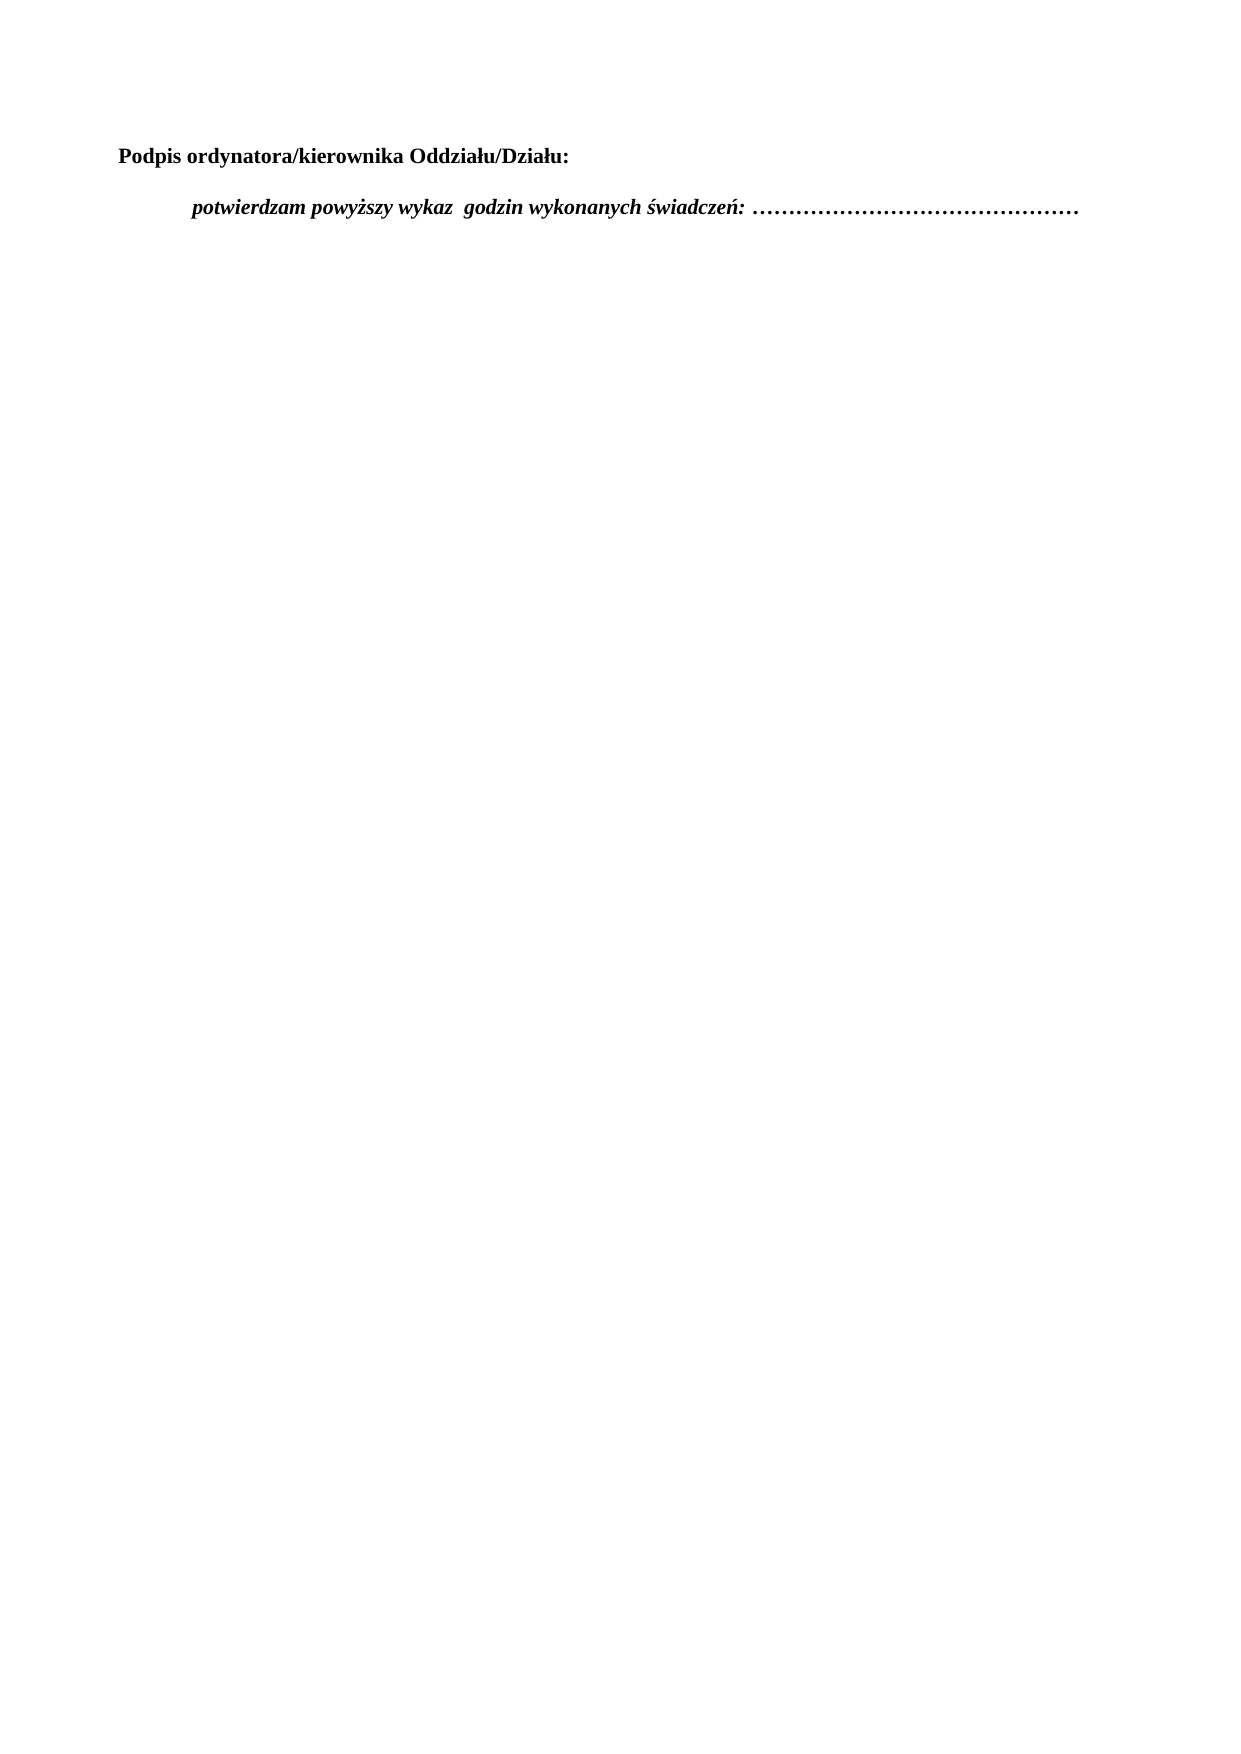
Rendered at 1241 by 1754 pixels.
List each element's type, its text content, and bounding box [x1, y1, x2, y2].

text Podpis ordynatora/kierownika Oddziału/Działu: [118, 143, 1122, 168]
text potwierdzam powyższy wykaz godzin wykonanych świadczeń: ……………………………………… [118, 194, 1122, 219]
